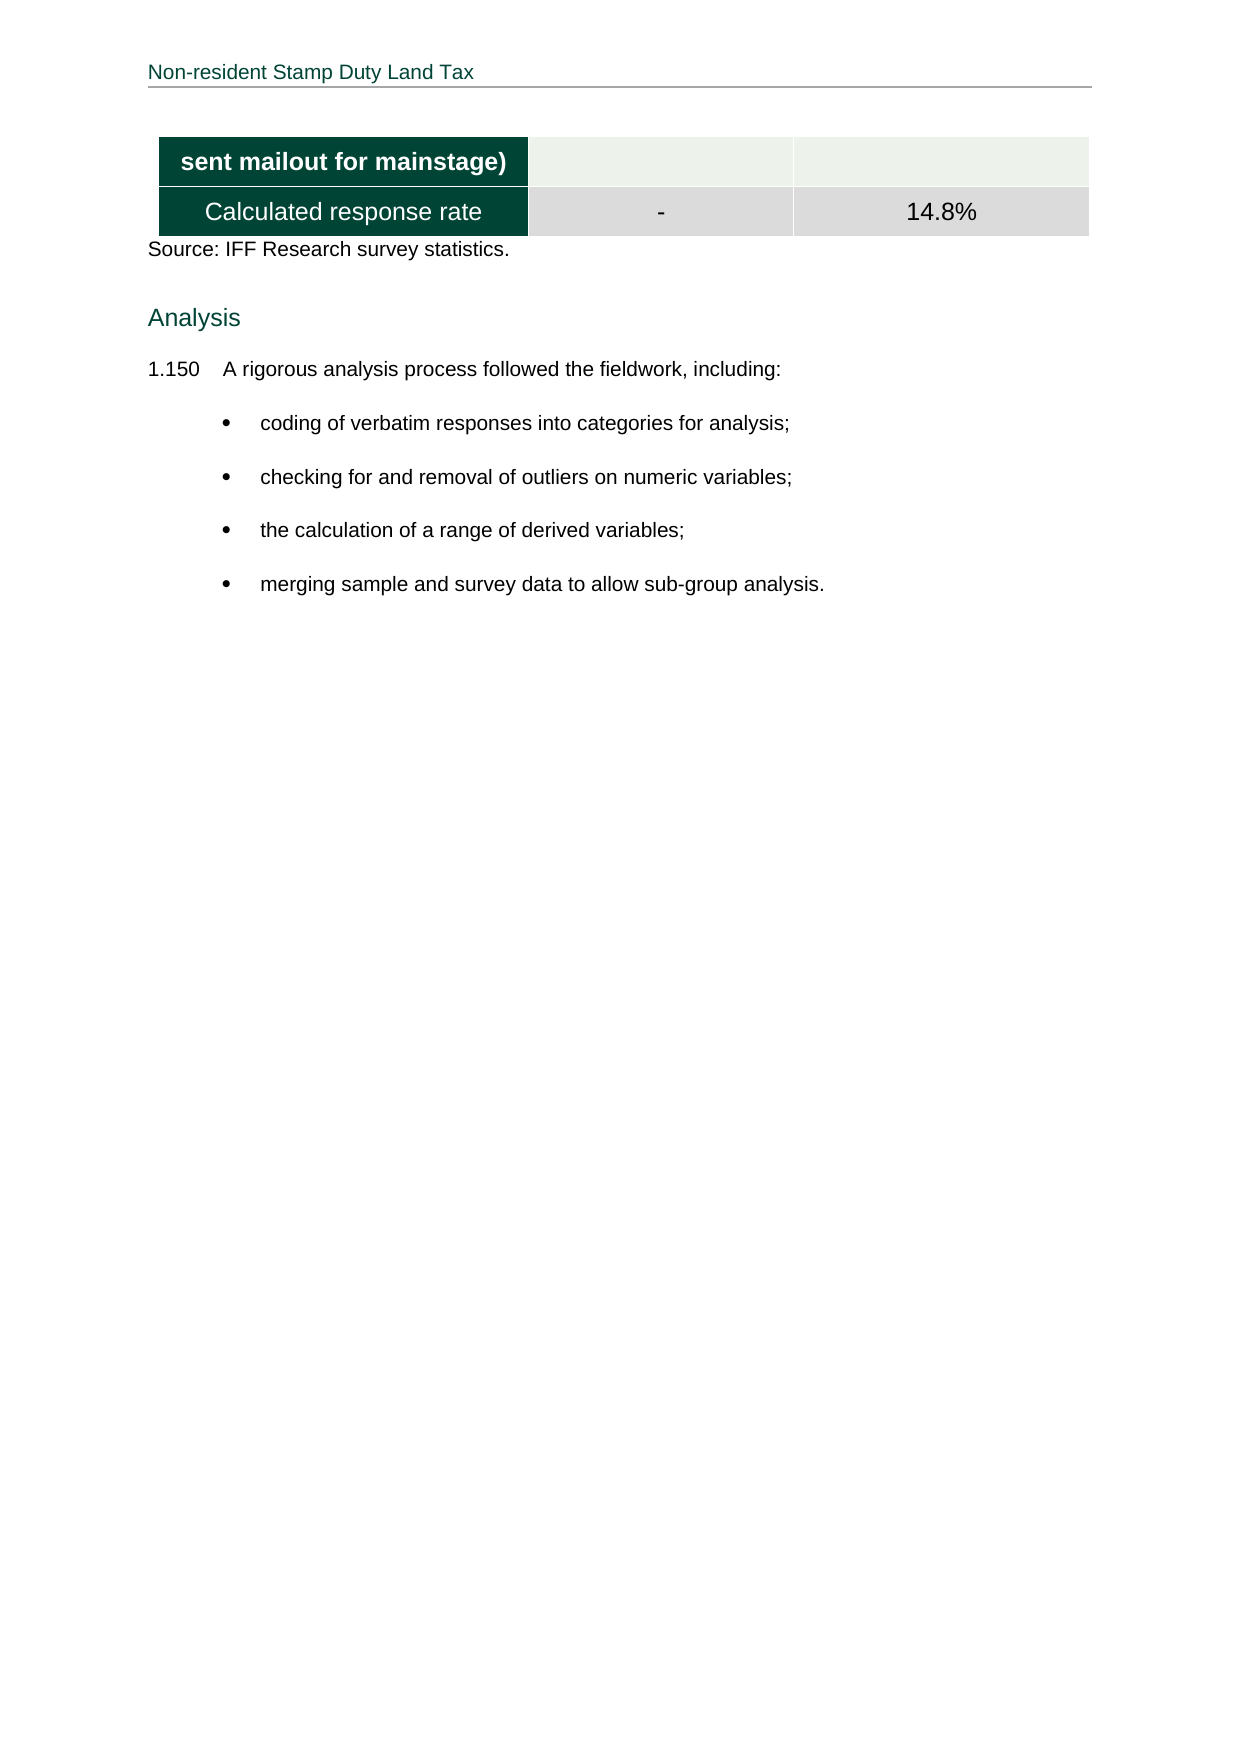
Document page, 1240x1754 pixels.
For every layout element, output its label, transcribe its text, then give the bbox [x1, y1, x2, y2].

list A rigorous analysis process followed the fieldwork, including: [148, 357, 1092, 381]
table_cell [529, 137, 793, 186]
list coding of verbatim responses into categories for analysis; [223, 411, 1092, 435]
table_cell 14.8% [794, 187, 1089, 236]
table_cell - [529, 187, 793, 236]
subtitle Analysis [148, 303, 1092, 332]
table_cell [794, 137, 1089, 186]
table_cell Calculated response rate [159, 187, 528, 236]
list merging sample and survey data to allow sub-group analysis. [223, 572, 1092, 596]
list the calculation of a range of derived variables; [223, 518, 1092, 542]
list checking for and removal of outliers on numeric variables; [223, 464, 1092, 488]
text Source: IFF Research survey statistics. [148, 237, 1092, 261]
table_cell sent mailout for mainstage) [159, 137, 528, 186]
